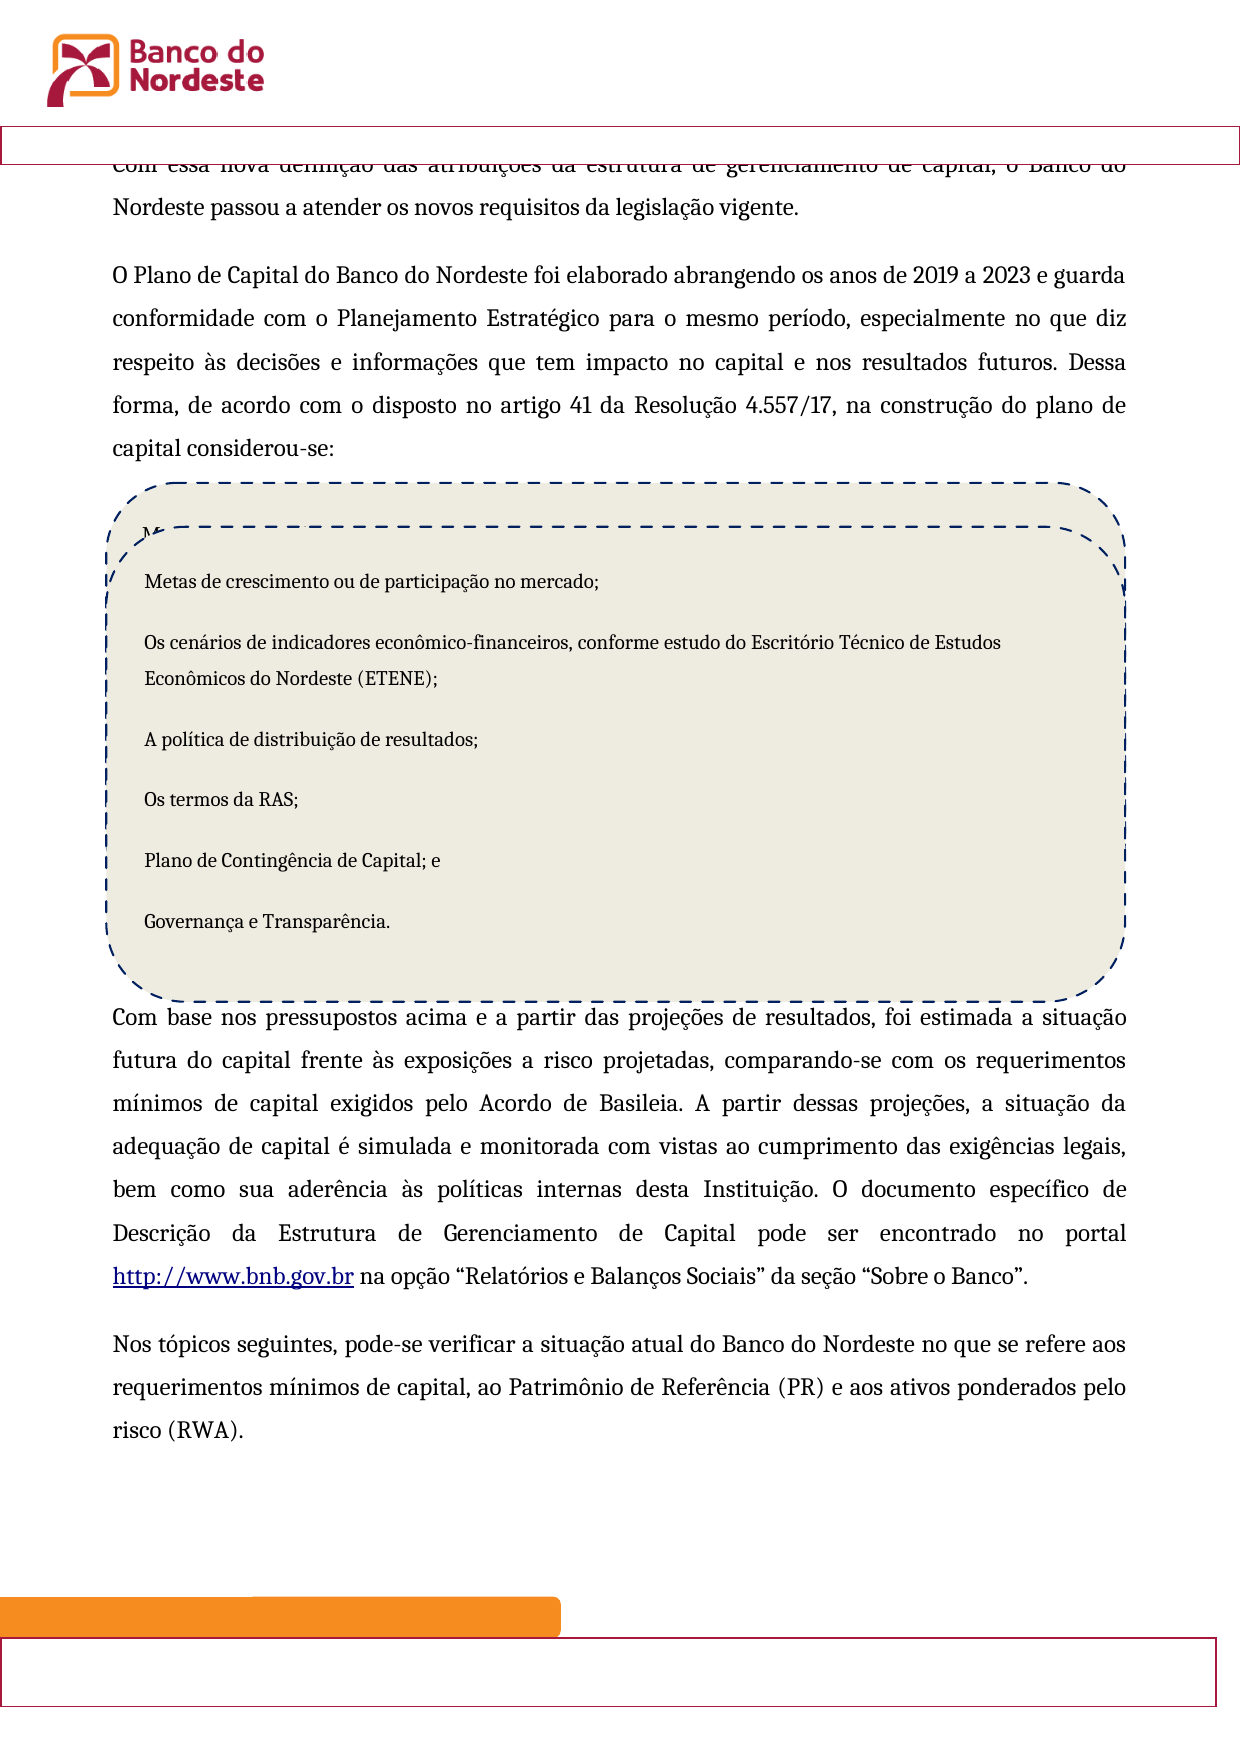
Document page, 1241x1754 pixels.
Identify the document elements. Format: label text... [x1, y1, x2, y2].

text Nos tópicos seguintes, pode-se verificar a situação atual do Banco do Nordeste no que se refere aos requerimentos mínimos de capital, ao Patrimônio de Referência (PR) e aos ativos ponderados pelo risco (RWA). [112, 1330, 1128, 1445]
text O Plano de Capital do Banco do Nordeste foi elaborado abrangendo os anos de 2019 a 2023 e guarda conformidade com o Planejamento Estratégico para o mesmo período, especialmente no que diz respeito às decisões e informações que tem impacto no capital e nos resultados futuros. Dessa forma, de acordo com o disposto no artigo 41 da Resolução 4.557/17, na construção do plano de capital considerou-se: [112, 261, 1128, 462]
text Com base nos pressupostos acima e a partir das projeções de resultados, foi estimada a situação futura do capital frente às exposições a risco projetadas, comparando-se com os requerimentos mínimos de capital exigidos pelo Acordo de Basileia. A partir dessas projeções, a situação da adequação de capital é simulada e monitorada com vistas ao cumprimento das exigências legais, bem como sua aderência às políticas internas desta Instituição. O documento específico de Descrição da Estrutura de Gerenciamento de Capital pode ser encontrado no portal http://www.bnb.gov.br na opção “Relatórios e Balanços Sociais” da seção “Sobre o Banco”. [112, 555, 1128, 1290]
text Com essa nova definição das atribuições da estrutura de gerenciamento de capital, o Banco do Nordeste passou a atender os novos requisitos da legislação vigente. [112, 165, 1128, 222]
